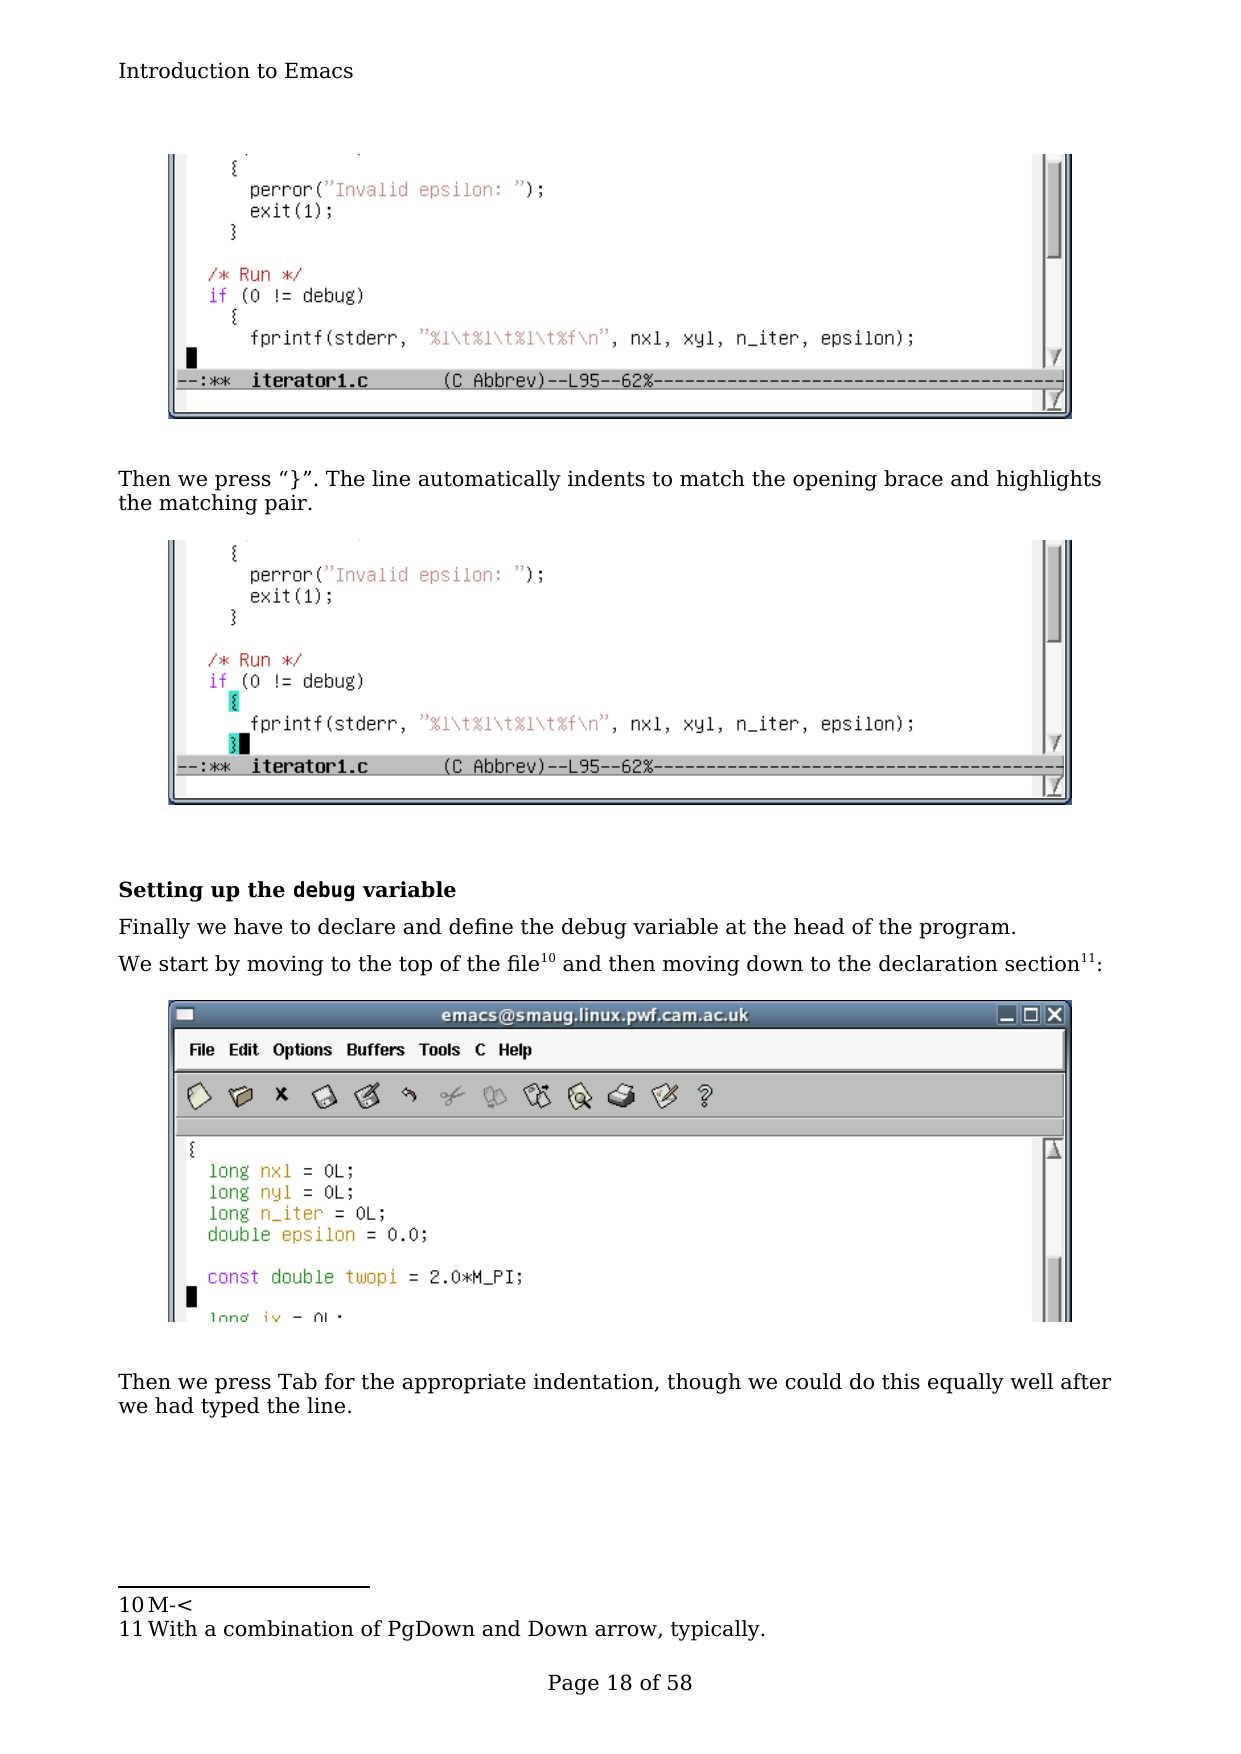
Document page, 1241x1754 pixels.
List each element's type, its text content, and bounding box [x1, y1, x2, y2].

picture [168, 540, 1072, 805]
text M-< [118, 1593, 1122, 1617]
subtitle Setting up the debug variable [118, 878, 1122, 902]
picture [168, 154, 1072, 419]
picture [168, 1000, 1072, 1322]
text Then we press “}”. The line automatically indents to match the opening brace and highlights the matching pair. [118, 467, 1122, 516]
text Finally we have to declare and define the debug variable at the head of the program. [118, 915, 1122, 939]
text Then we press Tab for the appropriate indentation, though we could do this equally well after we had typed the line. [118, 1370, 1122, 1418]
text With a combination of PgDown and Down arrow, typically. [118, 1617, 1122, 1641]
text We start by moving to the top of the file and then moving down to the declaration section: [118, 952, 1122, 976]
